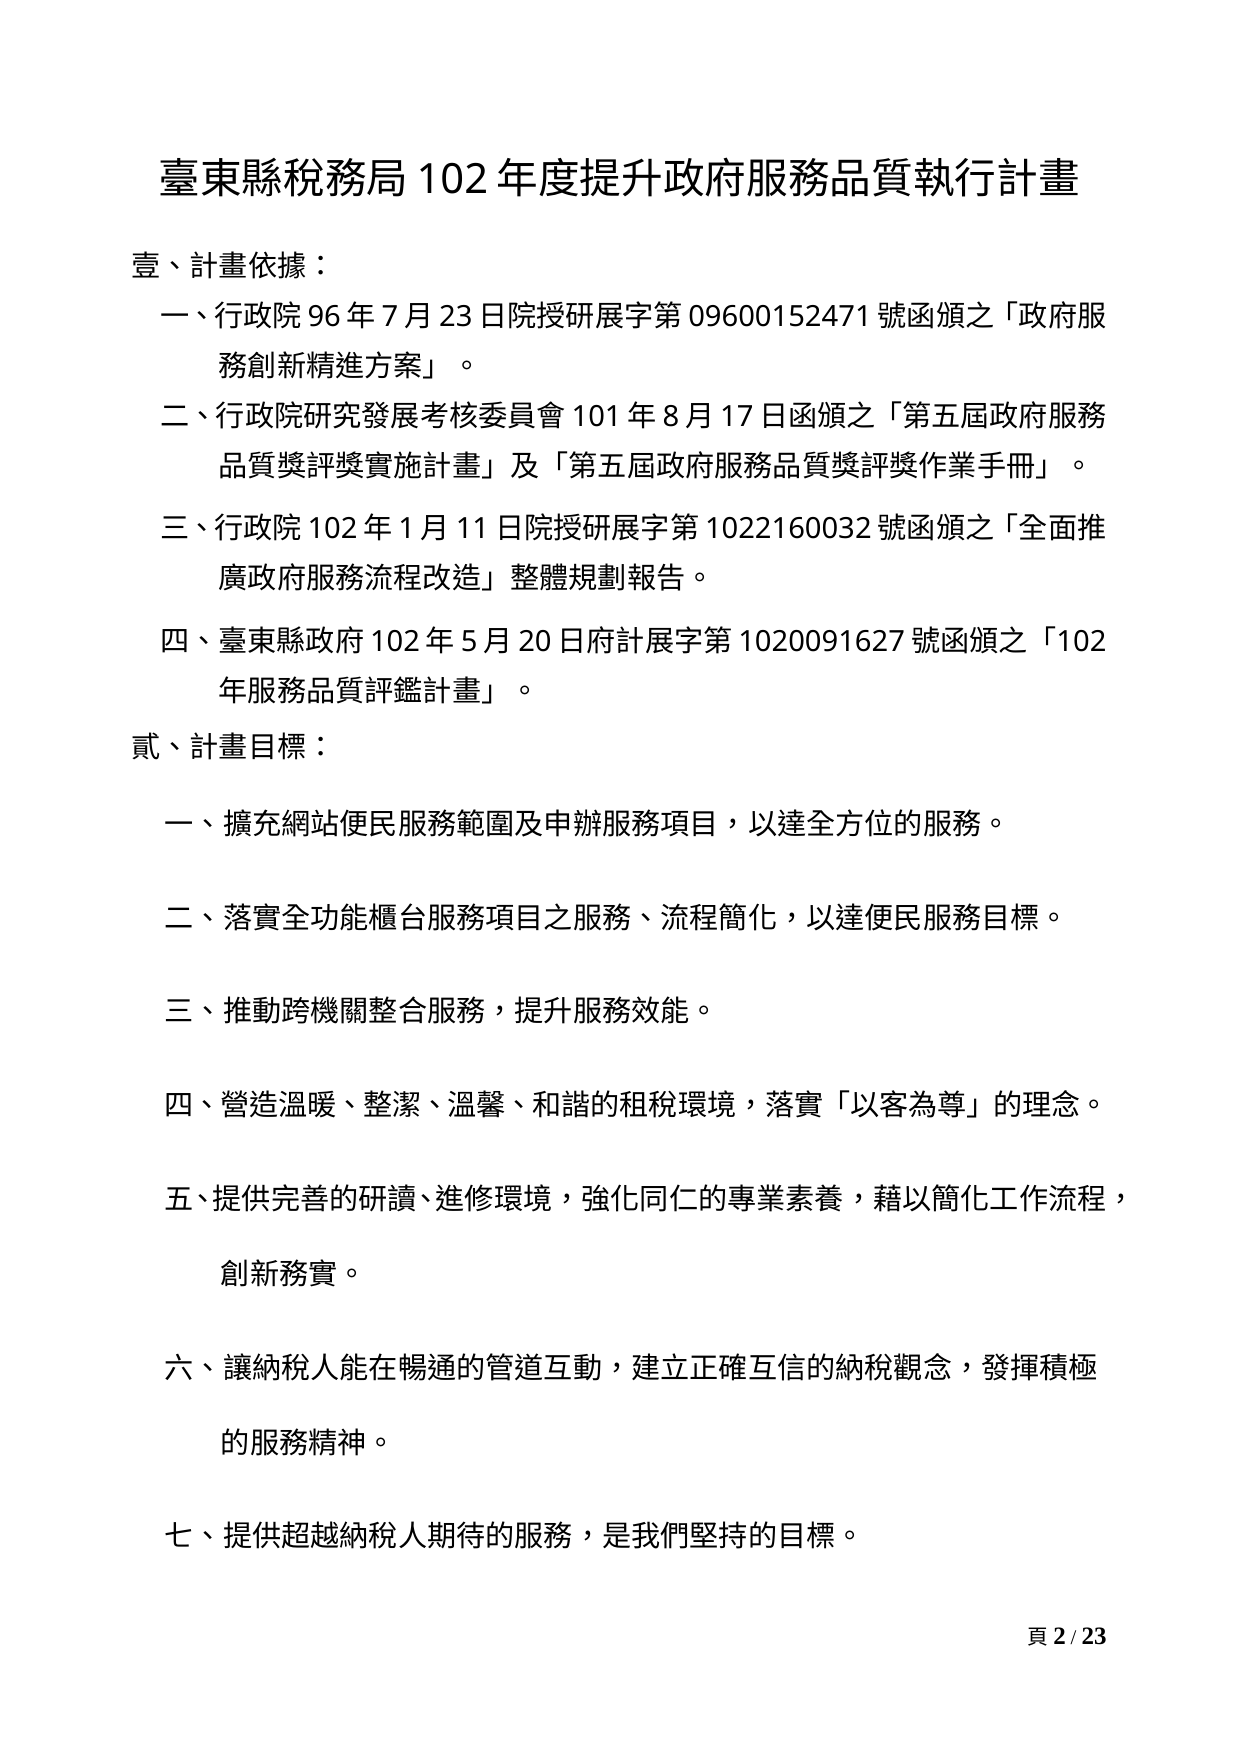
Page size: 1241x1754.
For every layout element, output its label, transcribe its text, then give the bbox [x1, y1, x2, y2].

text 五、提供完善的研讀、進修環境，強化同仁的專業素養，藉以簡化工作流程，創新務實。 [164, 1159, 1106, 1309]
subtitle 臺東縣稅務局102年度提升政府服務品質執行計畫 [131, 145, 1106, 206]
text 壹、計畫依據： [131, 236, 1106, 286]
text 二、落實全功能櫃台服務項目之服務、流程簡化，以達便民服務目標。 [164, 878, 1106, 953]
text 四、營造溫暖、整潔、溫馨、和諧的租稅環境，落實「以客為尊」的理念。 [164, 1065, 1106, 1140]
text 一、擴充網站便民服務範圍及申辦服務項目，以達全方位的服務。 [164, 784, 1106, 859]
text 一、行政院96年7月23日院授研展字第09600152471號函頒之「政府服務創新精進方案」。 [160, 286, 1106, 386]
text 三、行政院102年1月11日院授研展字第1022160032號函頒之「全面推廣政府服務流程改造」整體規劃報告。 [160, 499, 1106, 599]
text 三、推動跨機關整合服務，提升服務效能。 [164, 972, 1106, 1047]
text 四、臺東縣政府102年5月20日府計展字第1020091627號函頒之「102年服務品質評鑑計畫」。 [160, 611, 1106, 711]
text 六、讓納稅人能在暢通的管道互動，建立正確互信的納稅觀念，發揮積極的服務精神。 [164, 1328, 1106, 1478]
text 二、行政院研究發展考核委員會101年8月17日函頒之「第五屆政府服務品質獎評獎實施計畫」及「第五屆政府服務品質獎評獎作業手冊」。 [160, 386, 1106, 486]
text 貳、計畫目標： [131, 724, 1106, 765]
text 七、提供超越納稅人期待的服務，是我們堅持的目標。 [164, 1497, 1106, 1572]
